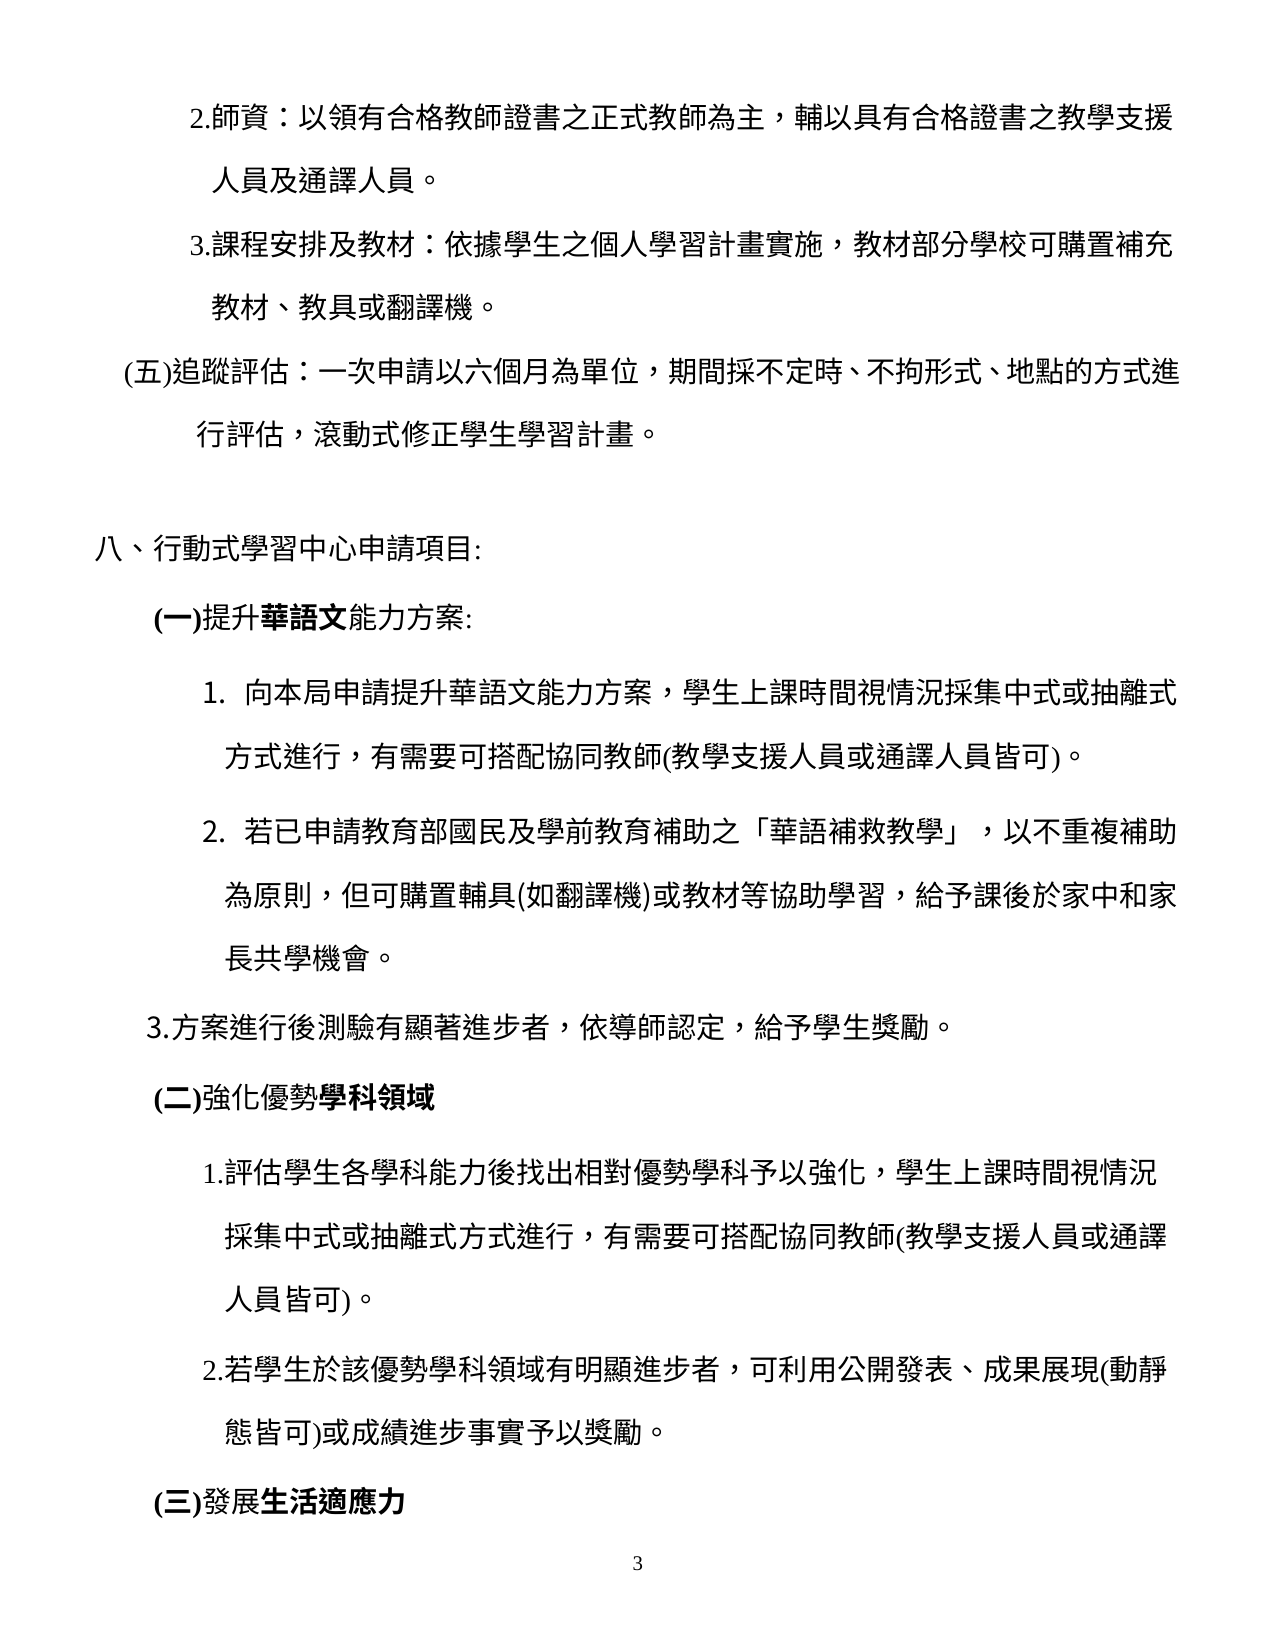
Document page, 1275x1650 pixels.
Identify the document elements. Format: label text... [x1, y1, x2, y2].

list 強化優勢學科領域 [153, 1074, 1181, 1117]
list 若學生於該優勢學科領域有明顯進步者，可利用公開發表、成果展現(動靜態皆可)或成績進步事實予以獎勵。 [202, 1346, 1181, 1452]
list 評估學生各學科能力後找出相對優勢學科予以強化，學生上課時間視情況採集中式或抽離式方式進行，有需要可搭配協同教師(教學支援人員或通譯人員皆可)。 [202, 1150, 1181, 1319]
list 提升華語文能力方案: [153, 595, 1181, 637]
text 2.師資：以領有合格教師證書之正式教師為主，輔以具有合格證書之教學支援人員及通譯人員。 [94, 94, 1181, 200]
text 3.課程安排及教材：依據學生之個人學習計畫實施，教材部分學校可購置補充教材、教具或翻譯機。 [94, 221, 1181, 327]
list 發展生活適應力 [153, 1479, 1181, 1521]
list 若已申請教育部國民及學前教育補助之「華語補救教學」，以不重複補助為原則，但可購置輔具(如翻譯機)或教材等協助學習，給予課後於家中和家長共學機會。 [202, 809, 1181, 978]
list 向本局申請提升華語文能力方案，學生上課時間視情況採集中式或抽離式方式進行，有需要可搭配協同教師(教學支援人員或通譯人員皆可)。 [202, 670, 1181, 776]
text (五)追蹤評估：一次申請以六個月為單位，期間採不定時、不拘形式、地點的方式進行評估，滾動式修正學生學習計畫。 [94, 348, 1181, 454]
text 八、行動式學習中心申請項目: [94, 525, 1181, 568]
text 3.方案進行後測驗有顯著進步者，依導師認定，給予學生獎勵。 [94, 1005, 1181, 1047]
